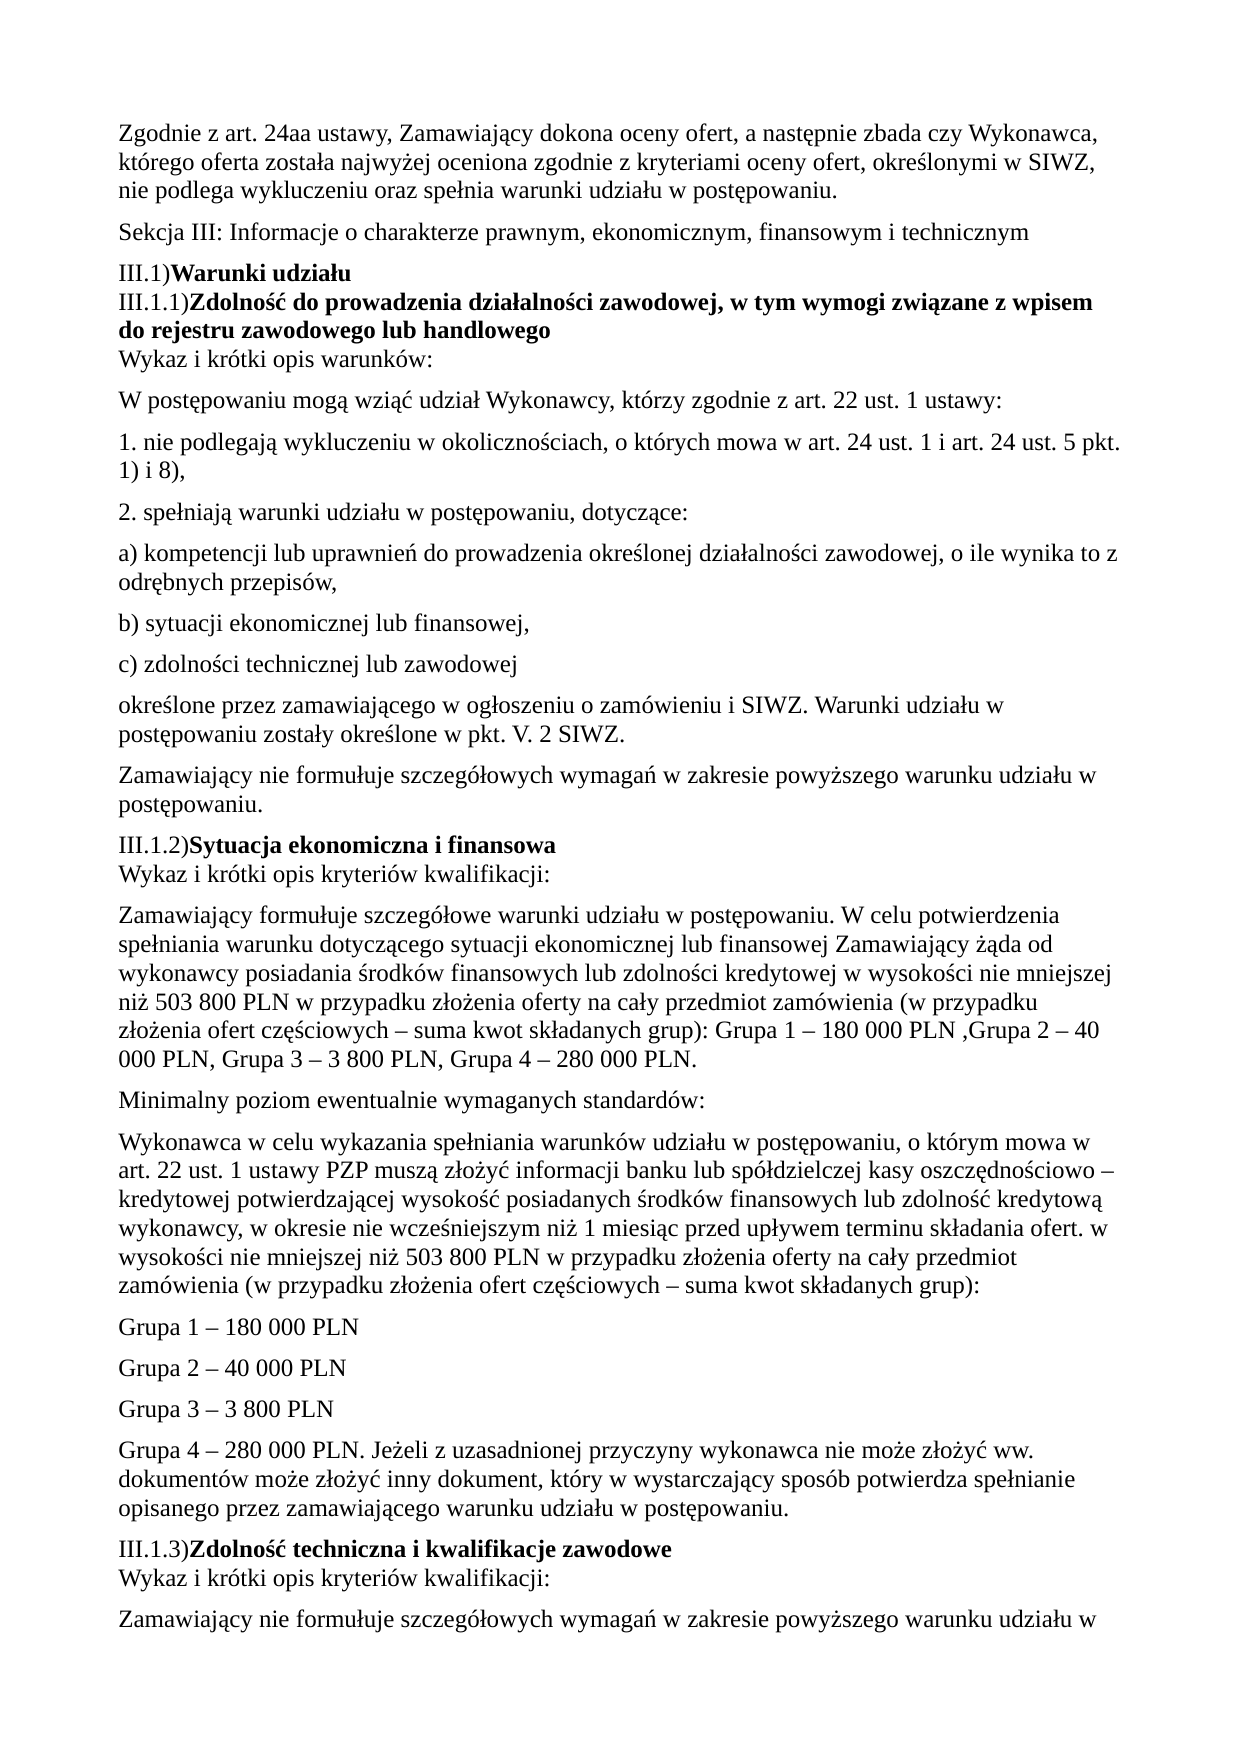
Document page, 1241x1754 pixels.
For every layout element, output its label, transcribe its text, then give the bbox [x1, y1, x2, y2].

text Grupa 2 – 40 000 PLN [118, 1353, 1122, 1382]
text III.1.2)Sytuacja ekonomiczna i finansowa [118, 831, 1122, 859]
text określone przez zamawiającego w ogłoszeniu o zamówieniu i SIWZ. Warunki udziału w postępowaniu zostały określone w pkt. V. 2 SIWZ. [118, 691, 1122, 748]
text Sekcja III: Informacje o charakterze prawnym, ekonomicznym, finansowym i technicznym [118, 217, 1122, 246]
text Minimalny poziom ewentualnie wymaganych standardów: [118, 1086, 1122, 1114]
text Zamawiający formułuje szczegółowe warunki udziału w postępowaniu. W celu potwierdzenia spełniania warunku dotyczącego sytuacji ekonomicznej lub finansowej Zamawiający żąda od wykonawcy posiadania środków finansowych lub zdolności kredytowej w wysokości nie mniejszej niż 503 800 PLN w przypadku złożenia oferty na cały przedmiot zamówienia (w przypadku złożenia ofert częściowych – suma kwot składanych grup): Grupa 1 – 180 000 PLN ,Grupa 2 – 40 000 PLN, Grupa 3 – 3 800 PLN, Grupa 4 – 280 000 PLN. [118, 901, 1122, 1073]
text Grupa 4 – 280 000 PLN. Jeżeli z uzasadnionej przyczyny wykonawca nie może złożyć ww. dokumentów może złożyć inny dokument, który w wystarczający sposób potwierdza spełnianie opisanego przez zamawiającego warunku udziału w postępowaniu. [118, 1436, 1122, 1522]
text 2. spełniają warunki udziału w postępowaniu, dotyczące: [118, 497, 1122, 526]
text c) zdolności technicznej lub zawodowej [118, 649, 1122, 678]
text Grupa 1 – 180 000 PLN [118, 1312, 1122, 1341]
text Grupa 3 – 3 800 PLN [118, 1394, 1122, 1423]
text Wykonawca w celu wykazania spełniania warunków udziału w postępowaniu, o którym mowa w art. 22 ust. 1 ustawy PZP muszą złożyć informacji banku lub spółdzielczej kasy oszczędnościowo – kredytowej potwierdzającej wysokość posiadanych środków finansowych lub zdolność kredytową wykonawcy, w okresie nie wcześniejszym niż 1 miesiąc przed upływem terminu składania ofert. w wysokości nie mniejszej niż 503 800 PLN w przypadku złożenia oferty na cały przedmiot zamówienia (w przypadku złożenia ofert częściowych – suma kwot składanych grup): [118, 1127, 1122, 1299]
text Wykaz i krótki opis kryteriów kwalifikacji: [118, 1563, 1122, 1592]
text Zgodnie z art. 24aa ustawy, Zamawiający dokona oceny ofert, a następnie zbada czy Wykonawca, którego oferta została najwyżej oceniona zgodnie z kryteriami oceny ofert, określonymi w SIWZ, nie podlega wykluczeniu oraz spełnia warunki udziału w postępowaniu. [118, 118, 1122, 204]
text Zamawiający nie formułuje szczegółowych wymagań w zakresie powyższego warunku udziału w postępowaniu. [118, 761, 1122, 818]
text III.1)Warunki udziału [118, 258, 1122, 287]
text III.1.3)Zdolność techniczna i kwalifikacje zawodowe [118, 1534, 1122, 1563]
text 1. nie podlegają wykluczeniu w okolicznościach, o których mowa w art. 24 ust. 1 i art. 24 ust. 5 pkt. 1) i 8), [118, 427, 1122, 484]
text III.1.1)Zdolność do prowadzenia działalności zawodowej, w tym wymogi związane z wpisem do rejestru zawodowego lub handlowego [118, 287, 1122, 344]
text Wykaz i krótki opis kryteriów kwalifikacji: [118, 859, 1122, 888]
text b) sytuacji ekonomicznej lub finansowej, [118, 608, 1122, 637]
text a) kompetencji lub uprawnień do prowadzenia określonej działalności zawodowej, o ile wynika to z odrębnych przepisów, [118, 538, 1122, 596]
text Zamawiający nie formułuje szczegółowych wymagań w zakresie powyższego warunku udziału w [118, 1604, 1122, 1633]
text W postępowaniu mogą wziąć udział Wykonawcy, którzy zgodnie z art. 22 ust. 1 ustawy: [118, 386, 1122, 414]
text Wykaz i krótki opis warunków: [118, 344, 1122, 373]
